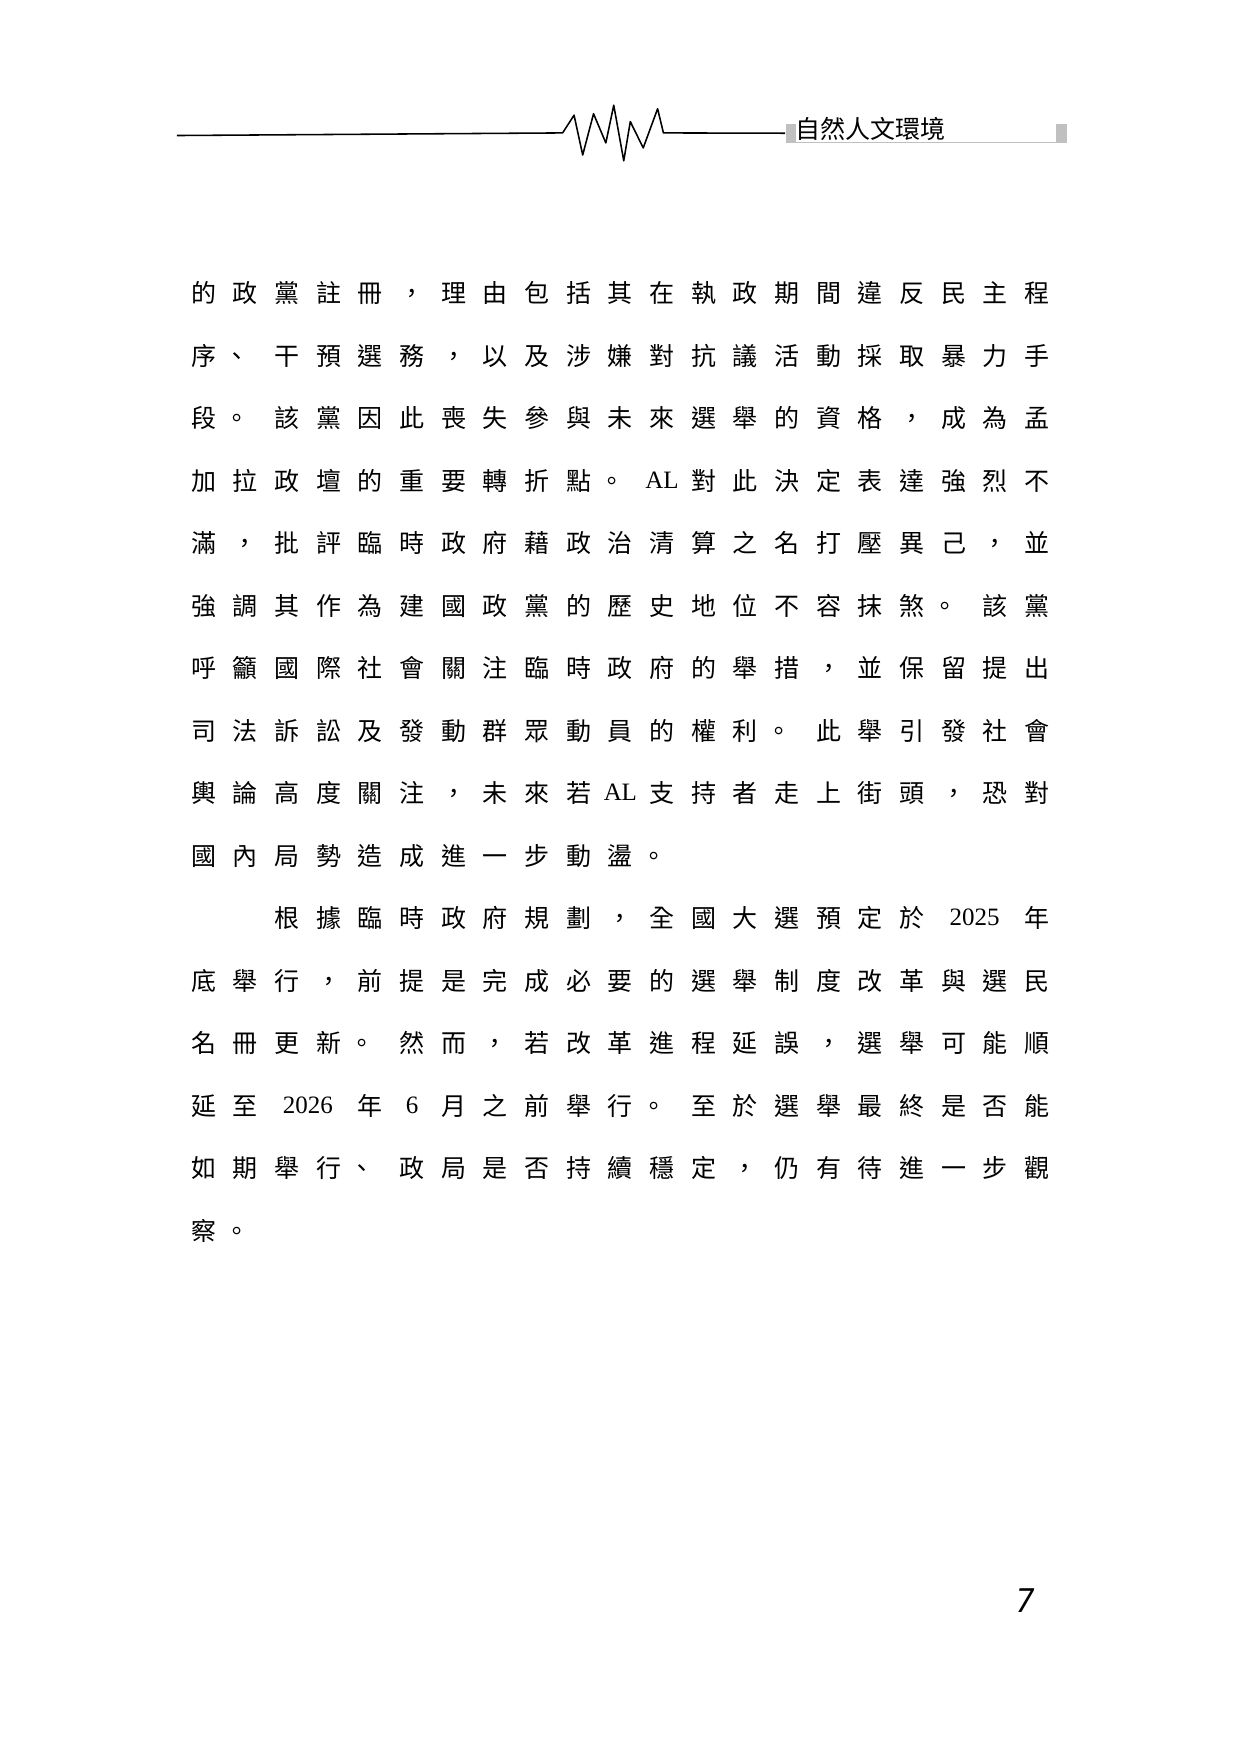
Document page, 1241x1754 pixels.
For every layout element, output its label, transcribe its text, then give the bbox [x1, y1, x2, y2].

text 根據臨時政府規劃，全國大選預定於2025年底舉行，前提是完成必要的選舉制度改革與選民名冊更新。然而，若改革進程延誤，選舉可能順延至2026年6月之前舉行。至於選舉最終是否能如期舉行、政局是否持續穩定，仍有待進一步觀察。 [183, 875, 1058, 1250]
text 的政黨註冊，理由包括其在執政期間違反民主程序、干預選務，以及涉嫌對抗議活動採取暴力手段。該黨因此喪失參與未來選舉的資格，成為孟加拉政壇的重要轉折點。AL對此決定表達強烈不滿，批評臨時政府藉政治清算之名打壓異己，並強調其作為建國政黨的歷史地位不容抹煞。該黨呼籲國際社會關注臨時政府的舉措，並保留提出司法訴訟及發動群眾動員的權利。此舉引發社會輿論高度關注，未來若AL支持者走上街頭，恐對國內局勢造成進一步動盪。 [183, 250, 1058, 875]
